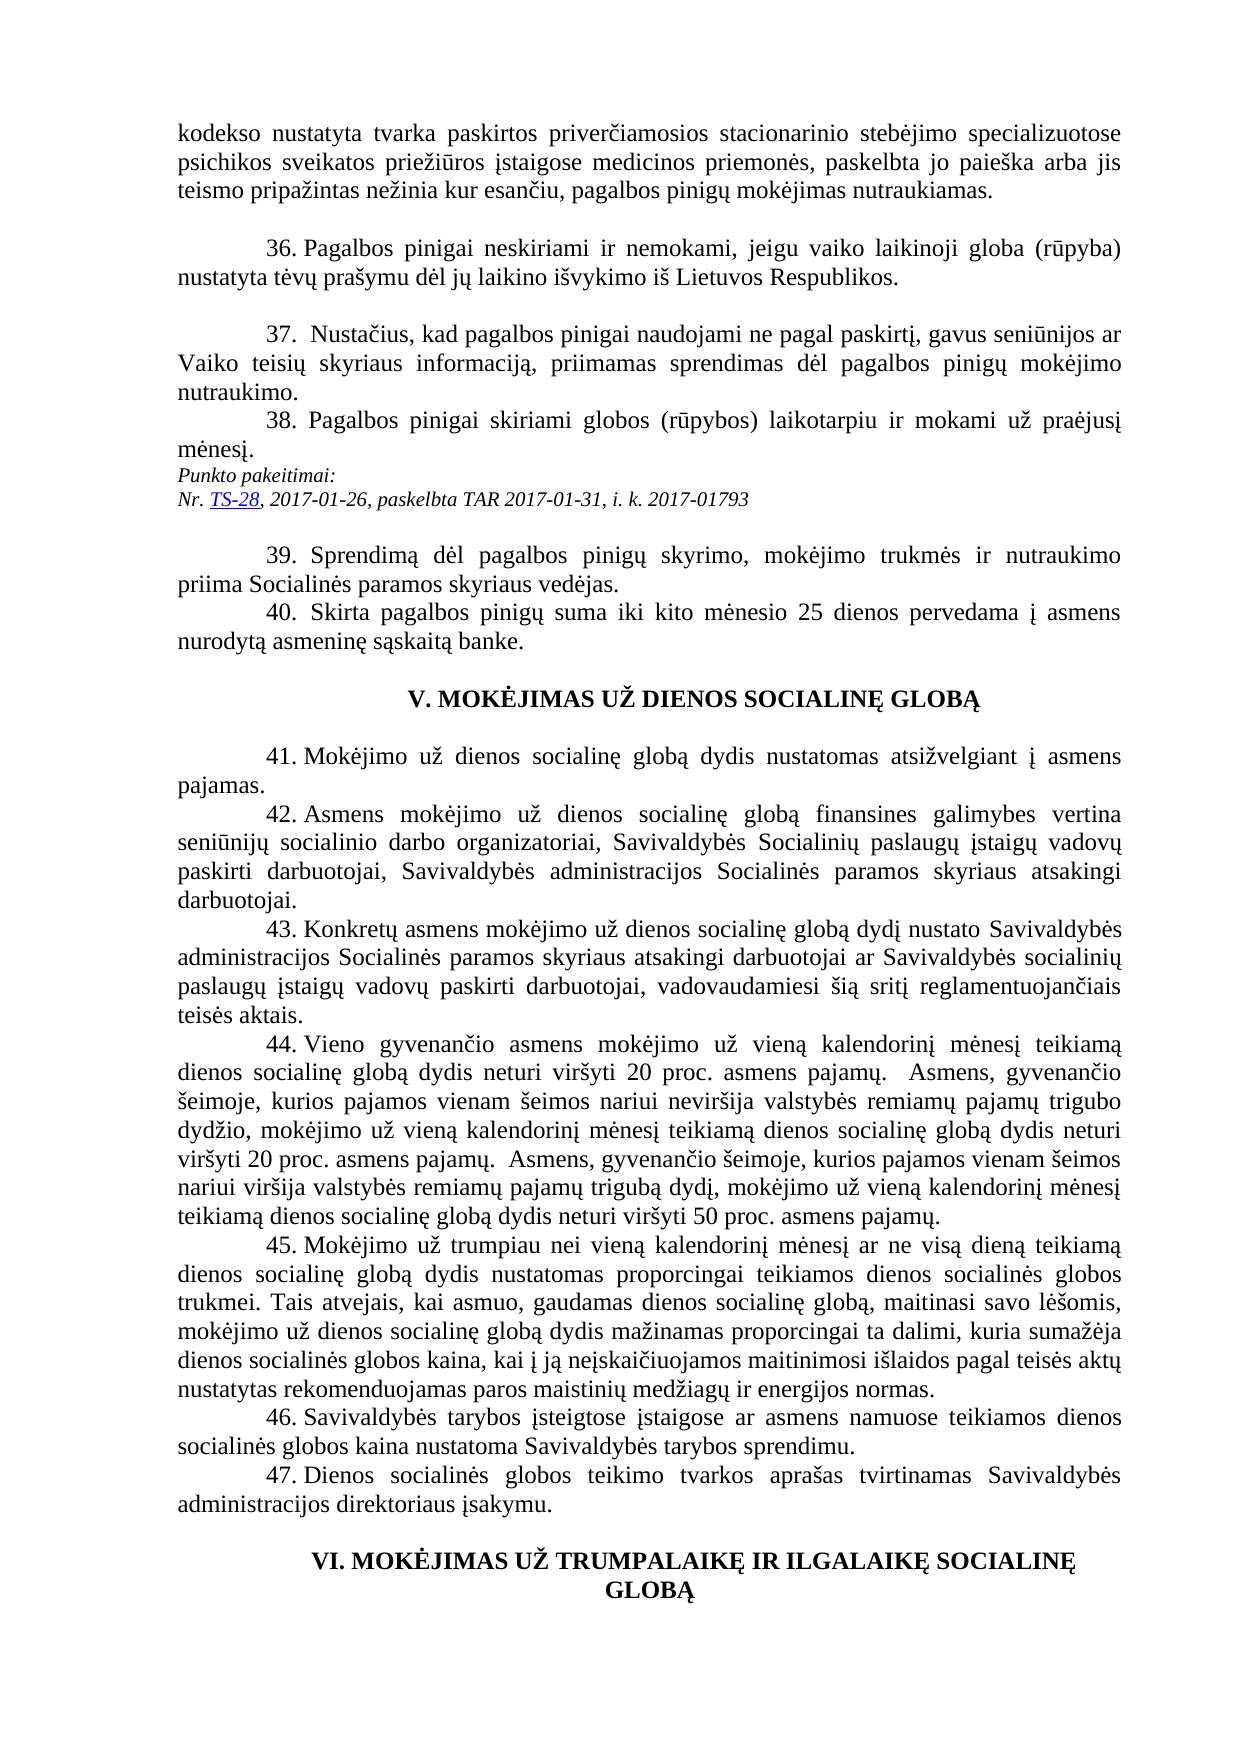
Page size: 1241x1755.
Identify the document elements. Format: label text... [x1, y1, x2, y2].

text 36. Pagalbos pinigai neskiriami ir nemokami, jeigu vaiko laikinoji globa (rūpyba) nustatyta tėvų prašymu dėl jų laikino išvykimo iš Lietuvos Respublikos. [177, 233, 1122, 291]
text Nr. TS-28, 2017-01-26, paskelbta TAR 2017-01-31, i. k. 2017-01793 [177, 487, 1122, 511]
text 46. Savivaldybės tarybos įsteigtose įstaigose ar asmens namuose teikiamos dienos socialinės globos kaina nustatoma Savivaldybės tarybos sprendimu. [177, 1402, 1122, 1460]
text 37. Nustačius, kad pagalbos pinigai naudojami ne pagal paskirtį, gavus seniūnijos ar Vaiko teisių skyriaus informaciją, priimamas sprendimas dėl pagalbos pinigų mokėjimo nutraukimo. [177, 319, 1122, 406]
text kodekso nustatyta tvarka paskirtos priverčiamosios stacionarinio stebėjimo specializuotose psichikos sveikatos priežiūros įstaigose medicinos priemonės, paskelbta jo paieška arba jis teismo pripažintas nežinia kur esančiu, pagalbos pinigų mokėjimas nutraukiamas. [177, 118, 1122, 204]
text VI. MOKĖJIMAS UŽ TRUMPALAIKĘ IR ILGALAIKĘ SOCIALINĘ GLOBĄ [177, 1546, 1122, 1604]
text 45. Mokėjimo už trumpiau nei vieną kalendorinį mėnesį ar ne visą dieną teikiamą dienos socialinę globą dydis nustatomas proporcingai teikiamos dienos socialinės globos trukmei. Tais atvejais, kai asmuo, gaudamas dienos socialinę globą, maitinasi savo lėšomis, mokėjimo už dienos socialinę globą dydis mažinamas proporcingai ta dalimi, kuria sumažėja dienos socialinės globos kaina, kai į ją neįskaičiuojamos maitinimosi išlaidos pagal teisės aktų nustatytas rekomenduojamas paros maistinių medžiagų ir energijos normas. [177, 1230, 1122, 1402]
text V. MOKĖJIMAS UŽ DIENOS SOCIALINĘ GLOBĄ [177, 684, 1122, 712]
text 40. Skirta pagalbos pinigų suma iki kito mėnesio 25 dienos pervedama į asmens nurodytą asmeninę sąskaitą banke. [177, 597, 1122, 655]
text 44. Vieno gyvenančio asmens mokėjimo už vieną kalendorinį mėnesį teikiamą dienos socialinę globą dydis neturi viršyti 20 proc. asmens pajamų. Asmens, gyvenančio šeimoje, kurios pajamos vienam šeimos nariui neviršija valstybės remiamų pajamų trigubo dydžio, mokėjimo už vieną kalendorinį mėnesį teikiamą dienos socialinę globą dydis neturi viršyti 20 proc. asmens pajamų. Asmens, gyvenančio šeimoje, kurios pajamos vienam šeimos nariui viršija valstybės remiamų pajamų trigubą dydį, mokėjimo už vieną kalendorinį mėnesį teikiamą dienos socialinę globą dydis neturi viršyti 50 proc. asmens pajamų. [177, 1029, 1122, 1230]
text 41. Mokėjimo už dienos socialinę globą dydis nustatomas atsižvelgiant į asmens pajamas. [177, 741, 1122, 799]
text 43. Konkretų asmens mokėjimo už dienos socialinę globą dydį nustato Savivaldybės administracijos Socialinės paramos skyriaus atsakingi darbuotojai ar Savivaldybės socialinių paslaugų įstaigų vadovų paskirti darbuotojai, vadovaudamiesi šią sritį reglamentuojančiais teisės aktais. [177, 914, 1122, 1029]
text 38. Pagalbos pinigai skiriami globos (rūpybos) laikotarpiu ir mokami už praėjusį mėnesį. [177, 406, 1122, 463]
text 47. Dienos socialinės globos teikimo tvarkos aprašas tvirtinamas Savivaldybės administracijos direktoriaus įsakymu. [177, 1460, 1122, 1517]
text 39. Sprendimą dėl pagalbos pinigų skyrimo, mokėjimo trukmės ir nutraukimo priima Socialinės paramos skyriaus vedėjas. [177, 540, 1122, 597]
text 42. Asmens mokėjimo už dienos socialinę globą finansines galimybes vertina seniūnijų socialinio darbo organizatoriai, Savivaldybės Socialinių paslaugų įstaigų vadovų paskirti darbuotojai, Savivaldybės administracijos Socialinės paramos skyriaus atsakingi darbuotojai. [177, 799, 1122, 914]
text Punkto pakeitimai: [177, 463, 1122, 487]
